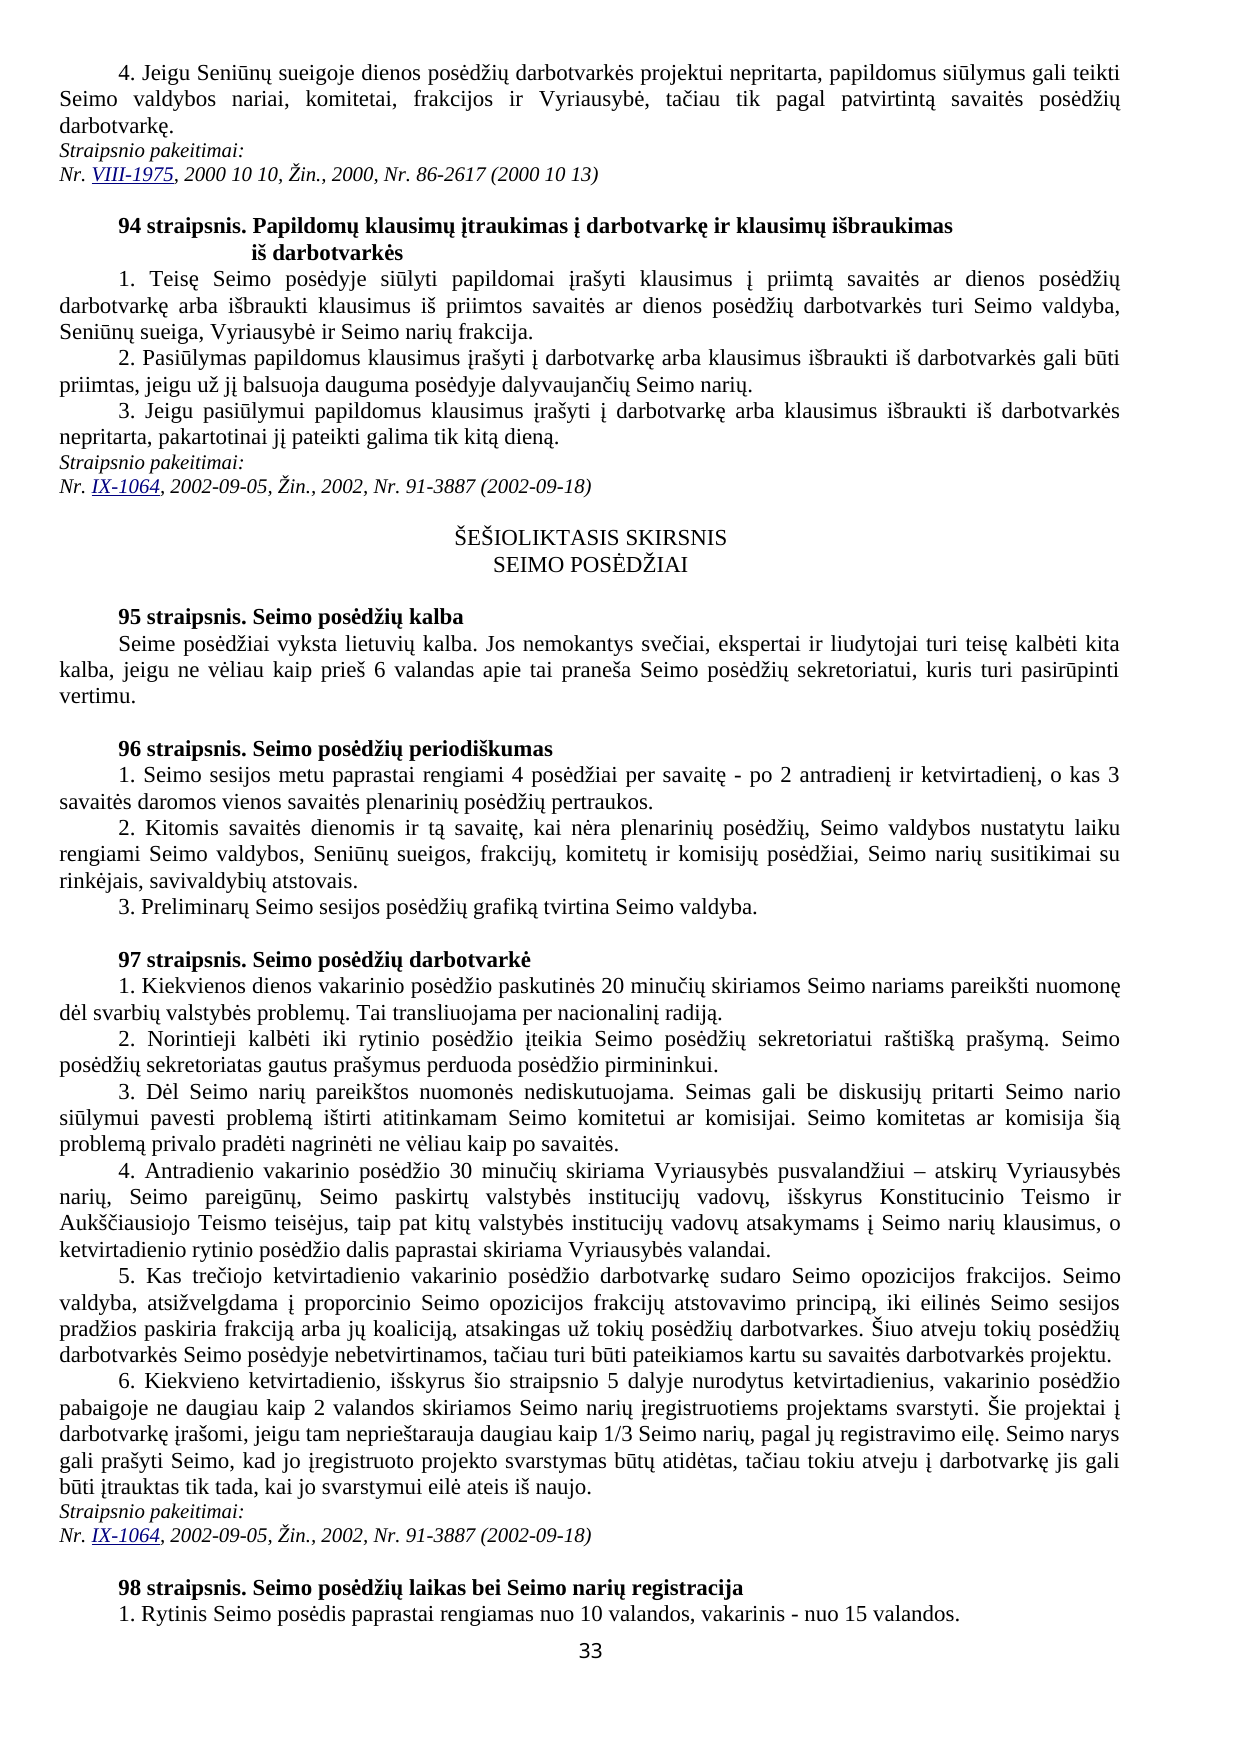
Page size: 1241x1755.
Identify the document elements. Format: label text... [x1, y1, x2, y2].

text 1. Kiekvienos dienos vakarinio posėdžio paskutinės 20 minučių skiriamos Seimo nariams pareikšti nuomonę dėl svarbių valstybės problemų. Tai transliuojama per nacionalinį radiją. [59, 972, 1122, 1025]
text 1. Rytinis Seimo posėdis paprastai rengiamas nuo 10 valandos, vakarinis - nuo 15 valandos. [59, 1600, 1122, 1627]
text 6. Kiekvieno ketvirtadienio, išskyrus šio straipsnio 5 dalyje nurodytus ketvirtadienius, vakarinio posėdžio pabaigoje ne daugiau kaip 2 valandos skiriamos Seimo narių įregistruotiems projektams svarstyti. Šie projektai į darbotvarkę įrašomi, jeigu tam neprieštarauja daugiau kaip 1/3 Seimo narių, pagal jų registravimo eilę. Seimo narys gali prašyti Seimo, kad jo įregistruoto projekto svarstymas būtų atidėtas, tačiau tokiu atveju į darbotvarkę jis gali būti įtrauktas tik tada, kai jo svarstymui eilė ateis iš naujo. [59, 1368, 1122, 1499]
text 96 straipsnis. Seimo posėdžių periodiškumas [59, 735, 1122, 761]
text Nr. IX-1064, 2002-09-05, Žin., 2002, Nr. 91-3887 (2002-09-18) [59, 474, 1122, 498]
text Seime posėdžiai vyksta lietuvių kalba. Jos nemokantys svečiai, ekspertai ir liudytojai turi teisę kalbėti kita kalba, jeigu ne vėliau kaip prieš 6 valandas apie tai praneša Seimo posėdžių sekretoriatui, kuris turi pasirūpinti vertimu. [59, 630, 1122, 709]
text 1. Teisę Seimo posėdyje siūlyti papildomai įrašyti klausimus į priimtą savaitės ar dienos posėdžių darbotvarkę arba išbraukti klausimus iš priimtos savaitės ar dienos posėdžių darbotvarkės turi Seimo valdyba, Seniūnų sueiga, Vyriausybė ir Seimo narių frakcija. [59, 265, 1122, 344]
text Straipsnio pakeitimai: [59, 138, 1122, 162]
text 98 straipsnis. Seimo posėdžių laikas bei Seimo narių registracija [59, 1574, 1122, 1600]
text 2. Kitomis savaitės dienomis ir tą savaitę, kai nėra plenarinių posėdžių, Seimo valdybos nustatytu laiku rengiami Seimo valdybos, Seniūnų sueigos, frakcijų, komitetų ir komisijų posėdžiai, Seimo narių susitikimai su rinkėjais, savivaldybių atstovais. [59, 814, 1122, 893]
text SEIMO POSĖDŽIAI [59, 551, 1122, 577]
text 95 straipsnis. Seimo posėdžių kalba [59, 603, 1122, 630]
text Straipsnio pakeitimai: [59, 1499, 1122, 1523]
text 2. Pasiūlymas papildomus klausimus įrašyti į darbotvarkę arba klausimus išbraukti iš darbotvarkės gali būti priimtas, jeigu už jį balsuoja dauguma posėdyje dalyvaujančių Seimo narių. [59, 344, 1122, 397]
text 94 straipsnis. Papildomų klausimų įtraukimas į darbotvarkę ir klausimų išbraukimas [59, 213, 1122, 239]
text Nr. VIII-1975, 2000 10 10, Žin., 2000, Nr. 86-2617 (2000 10 13) [59, 162, 1122, 186]
text 1. Seimo sesijos metu paprastai rengiami 4 posėdžiai per savaitę - po 2 antradienį ir ketvirtadienį, o kas 3 savaitės daromos vienos savaitės plenarinių posėdžių pertraukos. [59, 761, 1122, 814]
text 4. Jeigu Seniūnų sueigoje dienos posėdžių darbotvarkės projektui nepritarta, papildomus siūlymus gali teikti Seimo valdybos nariai, komitetai, frakcijos ir Vyriausybė, tačiau tik pagal patvirtintą savaitės posėdžių darbotvarkę. [59, 59, 1122, 138]
text 3. Jeigu pasiūlymui papildomus klausimus įrašyti į darbotvarkę arba klausimus išbraukti iš darbotvarkės nepritarta, pakartotinai jį pateikti galima tik kitą dieną. [59, 397, 1122, 450]
text 4. Antradienio vakarinio posėdžio 30 minučių skiriama Vyriausybės pusvalandžiui – atskirų Vyriausybės narių, Seimo pareigūnų, Seimo paskirtų valstybės institucijų vadovų, išskyrus Konstitucinio Teismo ir Aukščiausiojo Teismo teisėjus, taip pat kitų valstybės institucijų vadovų atsakymams į Seimo narių klausimus, o ketvirtadienio rytinio posėdžio dalis paprastai skiriama Vyriausybės valandai. [59, 1157, 1122, 1262]
text 5. Kas trečiojo ketvirtadienio vakarinio posėdžio darbotvarkę sudaro Seimo opozicijos frakcijos. Seimo valdyba, atsižvelgdama į proporcinio Seimo opozicijos frakcijų atstovavimo principą, iki eilinės Seimo sesijos pradžios paskiria frakciją arba jų koaliciją, atsakingas už tokių posėdžių darbotvarkes. Šiuo atveju tokių posėdžių darbotvarkės Seimo posėdyje nebetvirtinamos, tačiau turi būti pateikiamos kartu su savaitės darbotvarkės projektu. [59, 1262, 1122, 1368]
text ŠEŠIOLIKTASIS SKIRSNIS [59, 524, 1122, 551]
text 3. Dėl Seimo narių pareikštos nuomonės nediskutuojama. Seimas gali be diskusijų pritarti Seimo nario siūlymui pavesti problemą ištirti atitinkamam Seimo komitetui ar komisijai. Seimo komitetas ar komisija šią problemą privalo pradėti nagrinėti ne vėliau kaip po savaitės. [59, 1078, 1122, 1157]
text Straipsnio pakeitimai: [59, 450, 1122, 474]
text 97 straipsnis. Seimo posėdžių darbotvarkė [59, 946, 1122, 972]
text iš darbotvarkės [59, 239, 1122, 265]
text 2. Norintieji kalbėti iki rytinio posėdžio įteikia Seimo posėdžių sekretoriatui raštišką prašymą. Seimo posėdžių sekretoriatas gautus prašymus perduoda posėdžio pirmininkui. [59, 1025, 1122, 1078]
text 3. Preliminarų Seimo sesijos posėdžių grafiką tvirtina Seimo valdyba. [59, 893, 1122, 919]
text Nr. IX-1064, 2002-09-05, Žin., 2002, Nr. 91-3887 (2002-09-18) [59, 1523, 1122, 1547]
